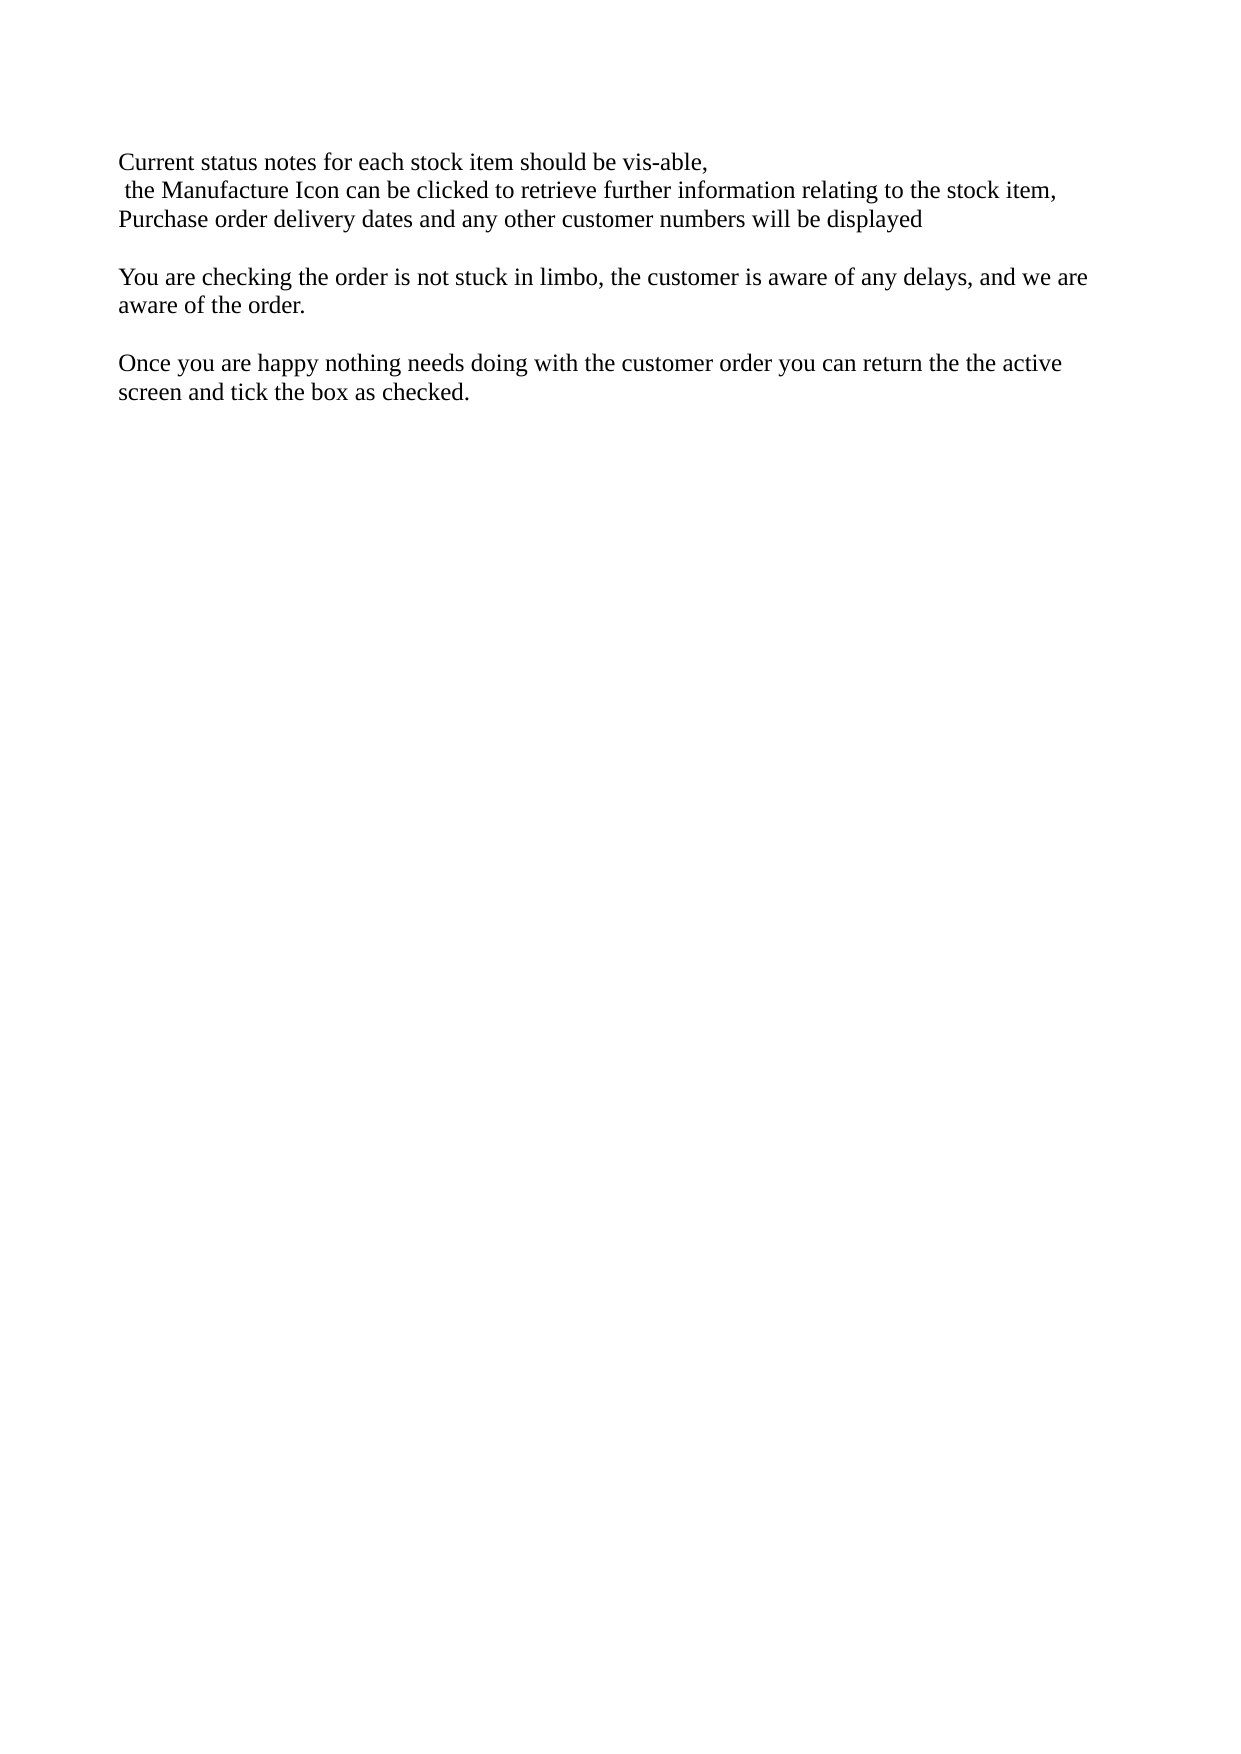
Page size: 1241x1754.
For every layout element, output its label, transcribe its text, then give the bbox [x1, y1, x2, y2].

text Current status notes for each stock item should be vis-able, [118, 147, 1122, 176]
text Purchase order delivery dates and any other customer numbers will be displayed [118, 204, 1122, 233]
text You are checking the order is not stuck in limbo, the customer is aware of any delays, and we are aware of the order. [118, 262, 1122, 319]
text the Manufacture Icon can be clicked to retrieve further information relating to the stock item, [118, 176, 1122, 204]
text Once you are happy nothing needs doing with the customer order you can return the the active screen and tick the box as checked. [118, 348, 1122, 406]
